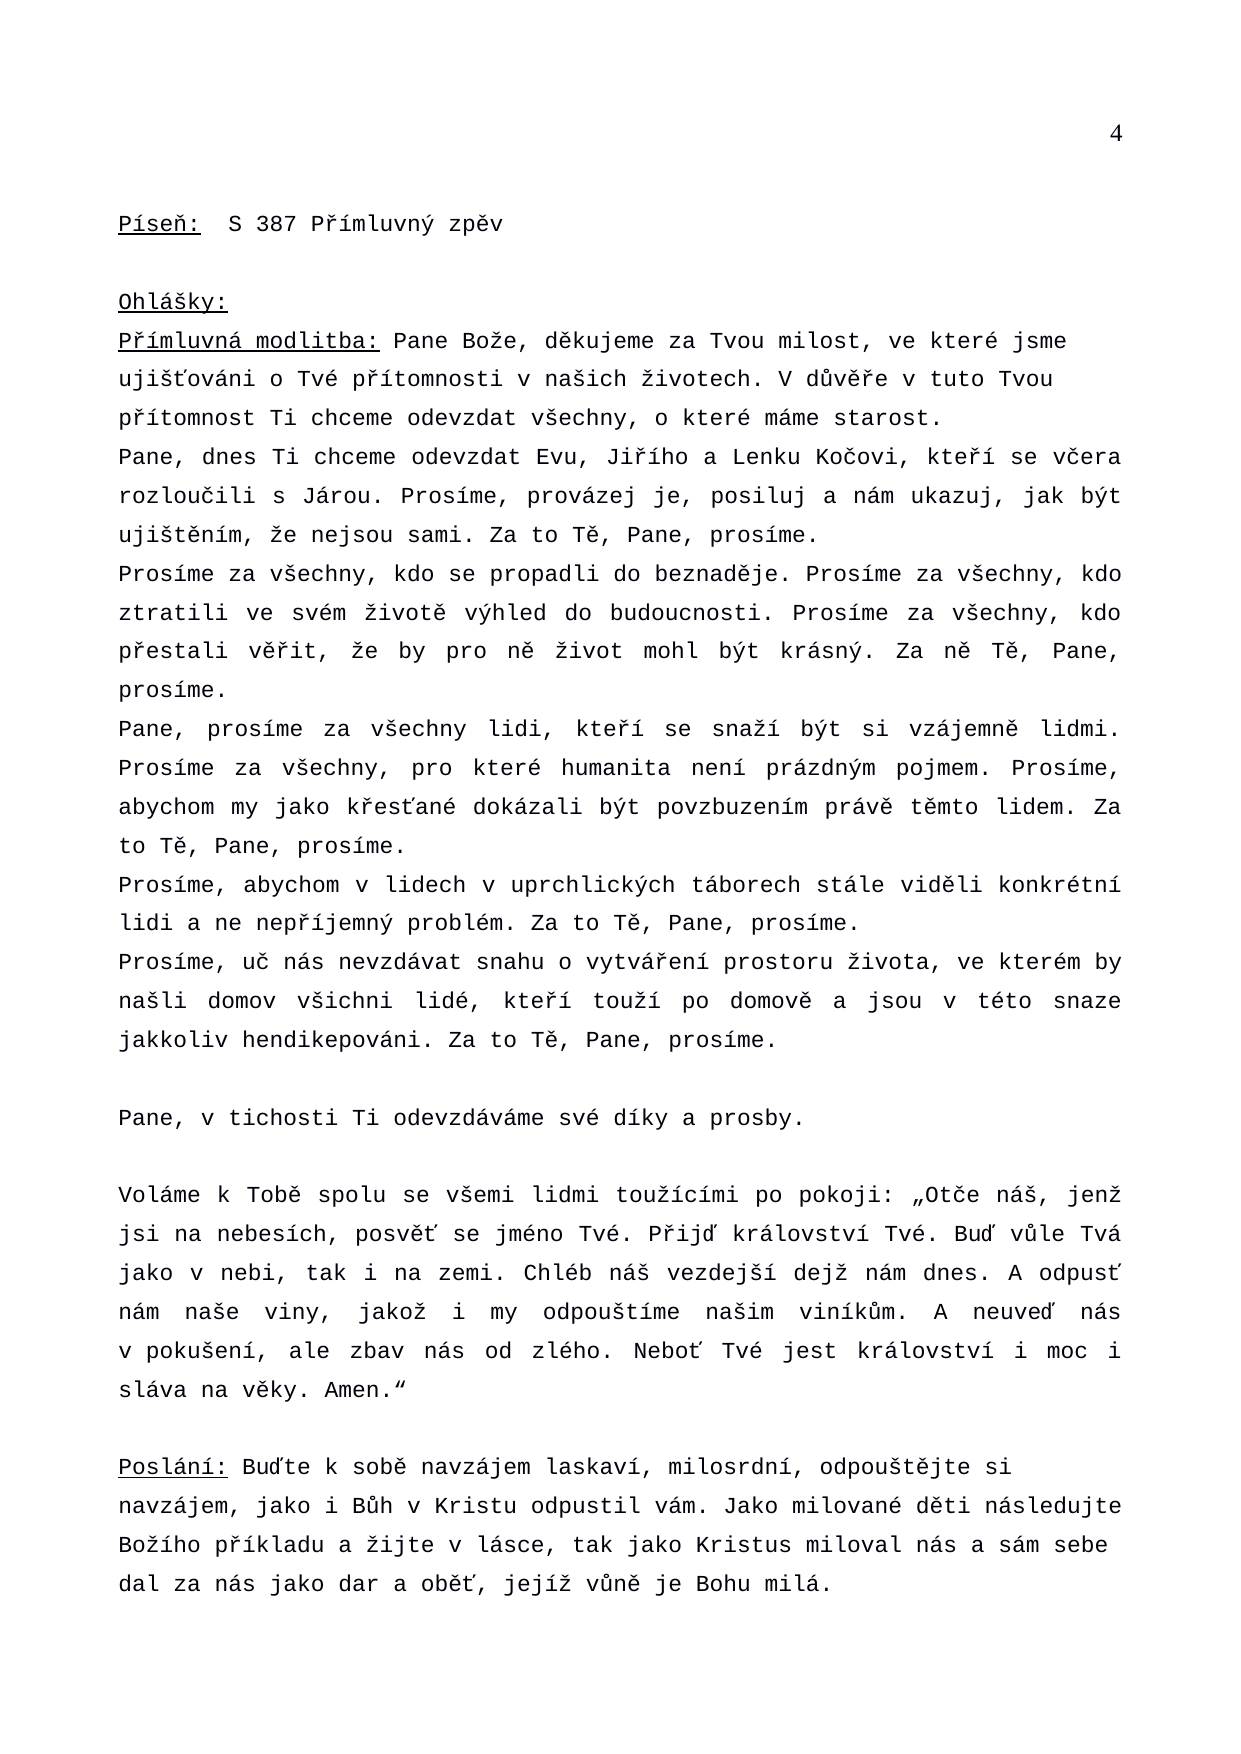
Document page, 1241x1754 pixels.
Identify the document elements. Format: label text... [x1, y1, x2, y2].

text Přímluvná modlitba: Pane Bože, děkujeme za Tvou milost, ve které jsme ujišťováni o Tvé přítomnosti v našich životech. V důvěře v tuto Tvou přítomnost Ti chceme odevzdat všechny, o které máme starost. [118, 329, 1122, 433]
text Voláme k Tobě spolu se všemi lidmi toužícími po pokoji: „Otče náš, jenž jsi na nebesích, posvěť se jméno Tvé. Přijď království Tvé. Buď vůle Tvá jako v nebi, tak i na zemi. Chléb náš vezdejší dejž nám dnes. A odpusť nám naše viny, jakož i my odpouštíme našim viníkům. A neuveď nás v pokušení, ale zbav nás od zlého. Neboť Tvé jest království i moc i sláva na věky. Amen.“ [118, 1184, 1122, 1404]
text Pane, prosíme za všechny lidi, kteří se snaží být si vzájemně lidmi. Prosíme za všechny, pro které humanita není prázdným pojmem. Prosíme, abychom my jako křesťané dokázali být povzbuzením právě těmto lidem. Za to Tě, Pane, prosíme. [118, 717, 1122, 860]
text Pane, dnes Ti chceme odevzdat Evu, Jiřího a Lenku Kočovi, kteří se včera rozloučili s Járou. Prosíme, provázej je, posiluj a nám ukazuj, jak být ujištěním, že nejsou sami. Za to Tě, Pane, prosíme. [118, 446, 1122, 549]
text Poslání: Buďte k sobě navzájem laskaví, milosrdní, odpouštějte si navzájem, jako i Bůh v Kristu odpustil vám. Jako milované děti následujte Božího příkladu a žijte v lásce, tak jako Kristus miloval nás a sám sebe dal za nás jako dar a oběť, jejíž vůně je Bohu milá. [118, 1456, 1122, 1598]
text Píseň: S 387 Přímluvný zpěv [118, 212, 1122, 238]
text Prosíme, abychom v lidech v uprchlických táborech stále viděli konkrétní lidi a ne nepříjemný problém. Za to Tě, Pane, prosíme. [118, 873, 1122, 938]
text Prosíme, uč nás nevzdávat snahu o vytváření prostoru života, ve kterém by našli domov všichni lidé, kteří touží po domově a jsou v této snaze jakkoliv hendikepováni. Za to Tě, Pane, prosíme. [118, 951, 1122, 1054]
text Pane, v tichosti Ti odevzdáváme své díky a prosby. [118, 1106, 1122, 1132]
text Prosíme za všechny, kdo se propadli do beznaděje. Prosíme za všechny, kdo ztratili ve svém životě výhled do budoucnosti. Prosíme za všechny, kdo přestali věřit, že by pro ně život mohl být krásný. Za ně Tě, Pane, prosíme. [118, 562, 1122, 704]
text Ohlášky: [118, 290, 1122, 316]
